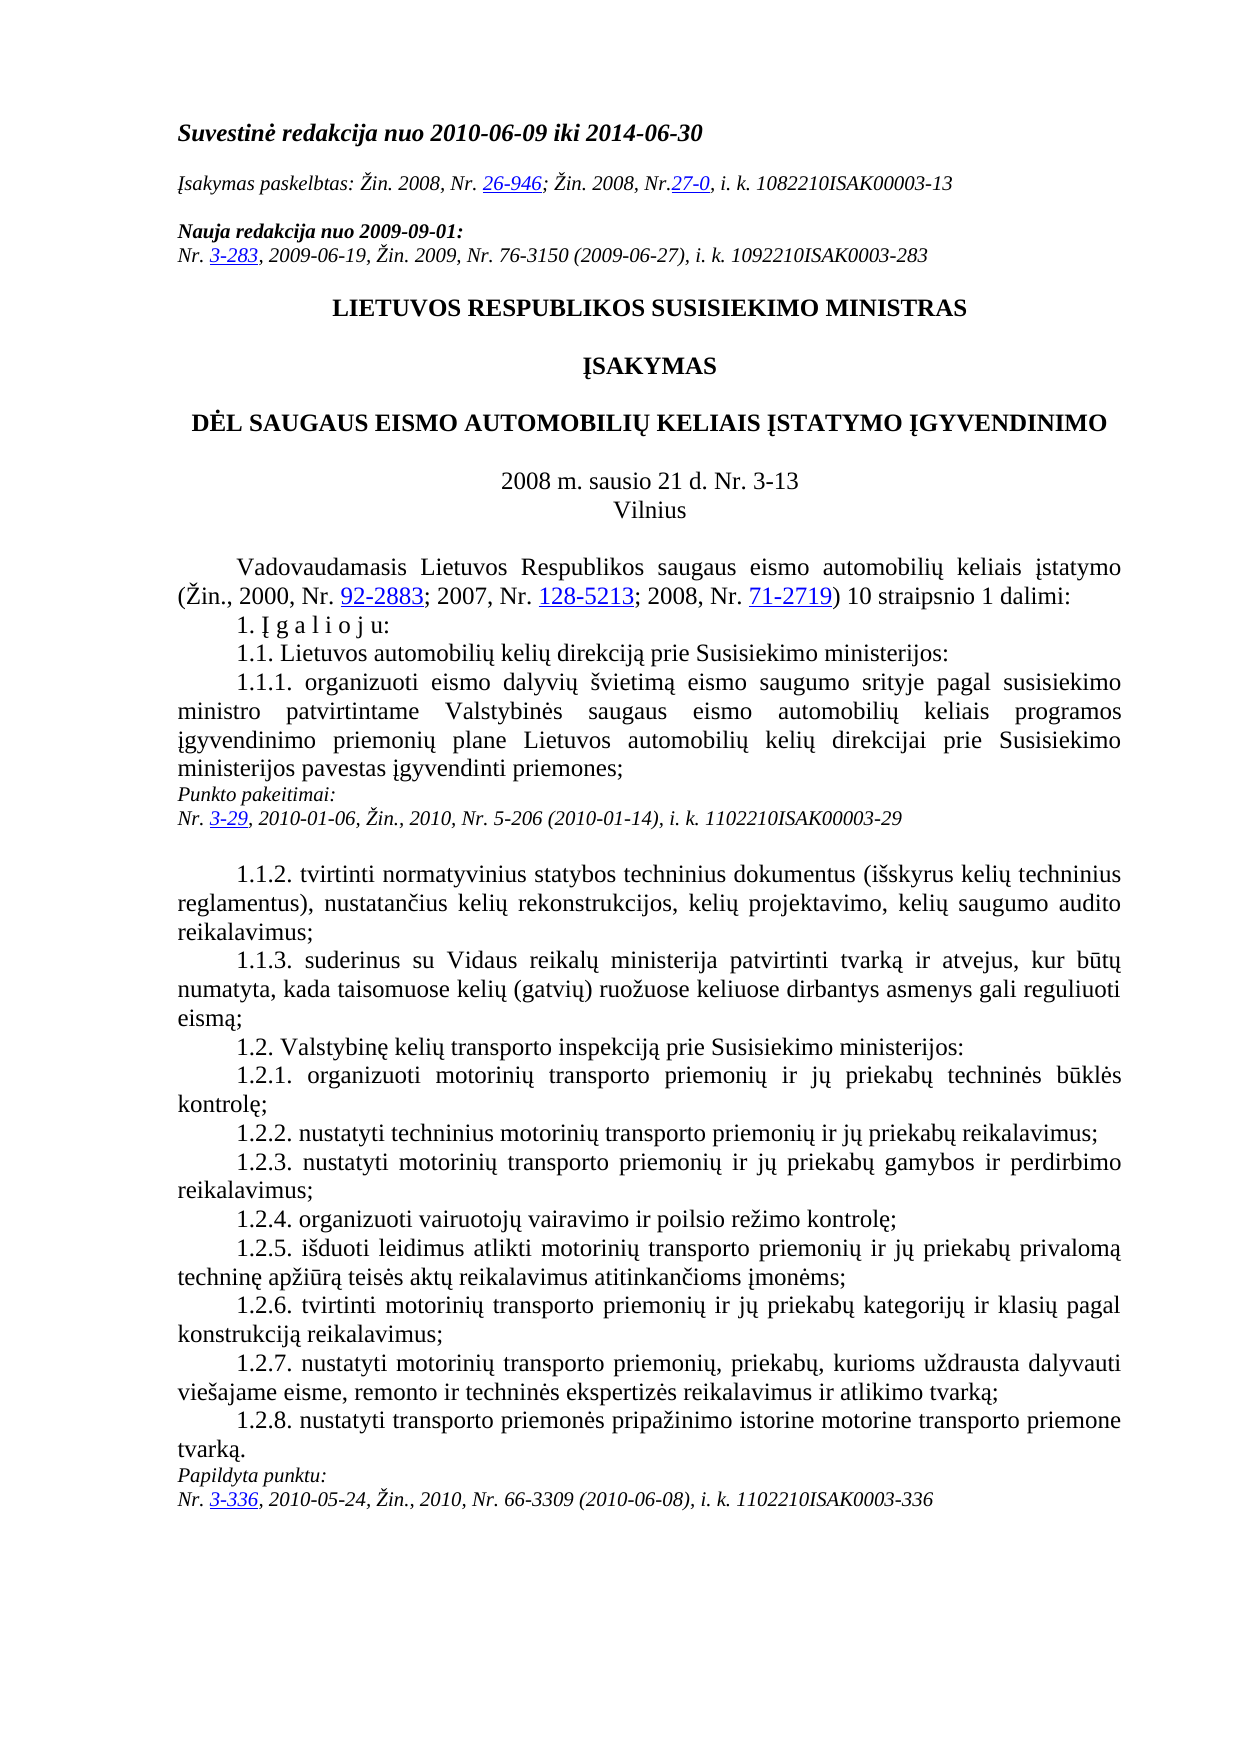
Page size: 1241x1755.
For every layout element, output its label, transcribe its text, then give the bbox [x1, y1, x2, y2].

text 1.2.6. tvirtinti motorinių transporto priemonių ir jų priekabų kategorijų ir klasių pagal konstrukciją reikalavimus; [177, 1290, 1122, 1348]
text 1.1.1. organizuoti eismo dalyvių švietimą eismo saugumo srityje pagal susisiekimo ministro patvirtintame Valstybinės saugaus eismo automobilių keliais programos įgyvendinimo priemonių plane Lietuvos automobilių kelių direkcijai prie Susisiekimo ministerijos pavestas įgyvendinti priemones; [177, 667, 1122, 782]
text 1.1.2. tvirtinti normatyvinius statybos techninius dokumentus (išskyrus kelių techninius reglamentus), nustatančius kelių rekonstrukcijos, kelių projektavimo, kelių saugumo audito reikalavimus; [177, 859, 1122, 945]
text 1. Įgalioju: [177, 610, 1122, 638]
text 1.2.8. nustatyti transporto priemonės pripažinimo istorine motorine transporto priemone tvarką. [177, 1405, 1122, 1463]
text DĖL SAUGAUS EISMO AUTOMOBILIŲ KELIAIS ĮSTATYMO ĮGYVENDINIMO [177, 408, 1122, 437]
text 1.1. Lietuvos automobilių kelių direkciją prie Susisiekimo ministerijos: [177, 638, 1122, 667]
text Nr. 3-29, 2010-01-06, Žin., 2010, Nr. 5-206 (2010-01-14), i. k. 1102210ISAK00003-29 [177, 806, 1122, 830]
text 1.2.4. organizuoti vairuotojų vairavimo ir poilsio režimo kontrolę; [177, 1204, 1122, 1233]
text Papildyta punktu: [177, 1463, 1122, 1487]
text Nr. 3-283, 2009-06-19, Žin. 2009, Nr. 76-3150 (2009-06-27), i. k. 1092210ISAK0003-283 [177, 243, 1122, 267]
text Vilnius [177, 495, 1122, 523]
text 1.2.2. nustatyti techninius motorinių transporto priemonių ir jų priekabų reikalavimus; [177, 1118, 1122, 1147]
text Nr. 3-336, 2010-05-24, Žin., 2010, Nr. 66-3309 (2010-06-08), i. k. 1102210ISAK0003-336 [177, 1487, 1122, 1511]
text 1.2.1. organizuoti motorinių transporto priemonių ir jų priekabų techninės būklės kontrolę; [177, 1060, 1122, 1118]
text 2008 m. sausio 21 d. Nr. 3-13 [177, 466, 1122, 495]
text ĮSAKYMAS [177, 351, 1122, 380]
text 1.2.7. nustatyti motorinių transporto priemonių, priekabų, kurioms uždrausta dalyvauti viešajame eisme, remonto ir techninės ekspertizės reikalavimus ir atlikimo tvarką; [177, 1348, 1122, 1405]
text Įsakymas paskelbtas: Žin. 2008, Nr. 26-946; Žin. 2008, Nr.27-0, i. k. 1082210ISAK00003-13 [177, 171, 1122, 195]
text 1.2. Valstybinę kelių transporto inspekciją prie Susisiekimo ministerijos: [177, 1032, 1122, 1060]
text Suvestinė redakcija nuo 2010-06-09 iki 2014-06-30 [177, 118, 1122, 147]
text 1.2.3. nustatyti motorinių transporto priemonių ir jų priekabų gamybos ir perdirbimo reikalavimus; [177, 1147, 1122, 1204]
text 1.2.5. išduoti leidimus atlikti motorinių transporto priemonių ir jų priekabų privalomą techninę apžiūrą teisės aktų reikalavimus atitinkančioms įmonėms; [177, 1233, 1122, 1290]
text Nauja redakcija nuo 2009-09-01: [177, 219, 1122, 243]
text LIETUVOS RESPUBLIKOS SUSISIEKIMO MINISTRAS [177, 293, 1122, 322]
text Punkto pakeitimai: [177, 782, 1122, 806]
text 1.1.3. suderinus su Vidaus reikalų ministerija patvirtinti tvarką ir atvejus, kur būtų numatyta, kada taisomuose kelių (gatvių) ruožuose keliuose dirbantys asmenys gali reguliuoti eismą; [177, 945, 1122, 1032]
text Vadovaudamasis Lietuvos Respublikos saugaus eismo automobilių keliais įstatymo (Žin., 2000, Nr. 92-2883; 2007, Nr. 128-5213; 2008, Nr. 71-2719) 10 straipsnio 1 dalimi: [177, 552, 1122, 610]
